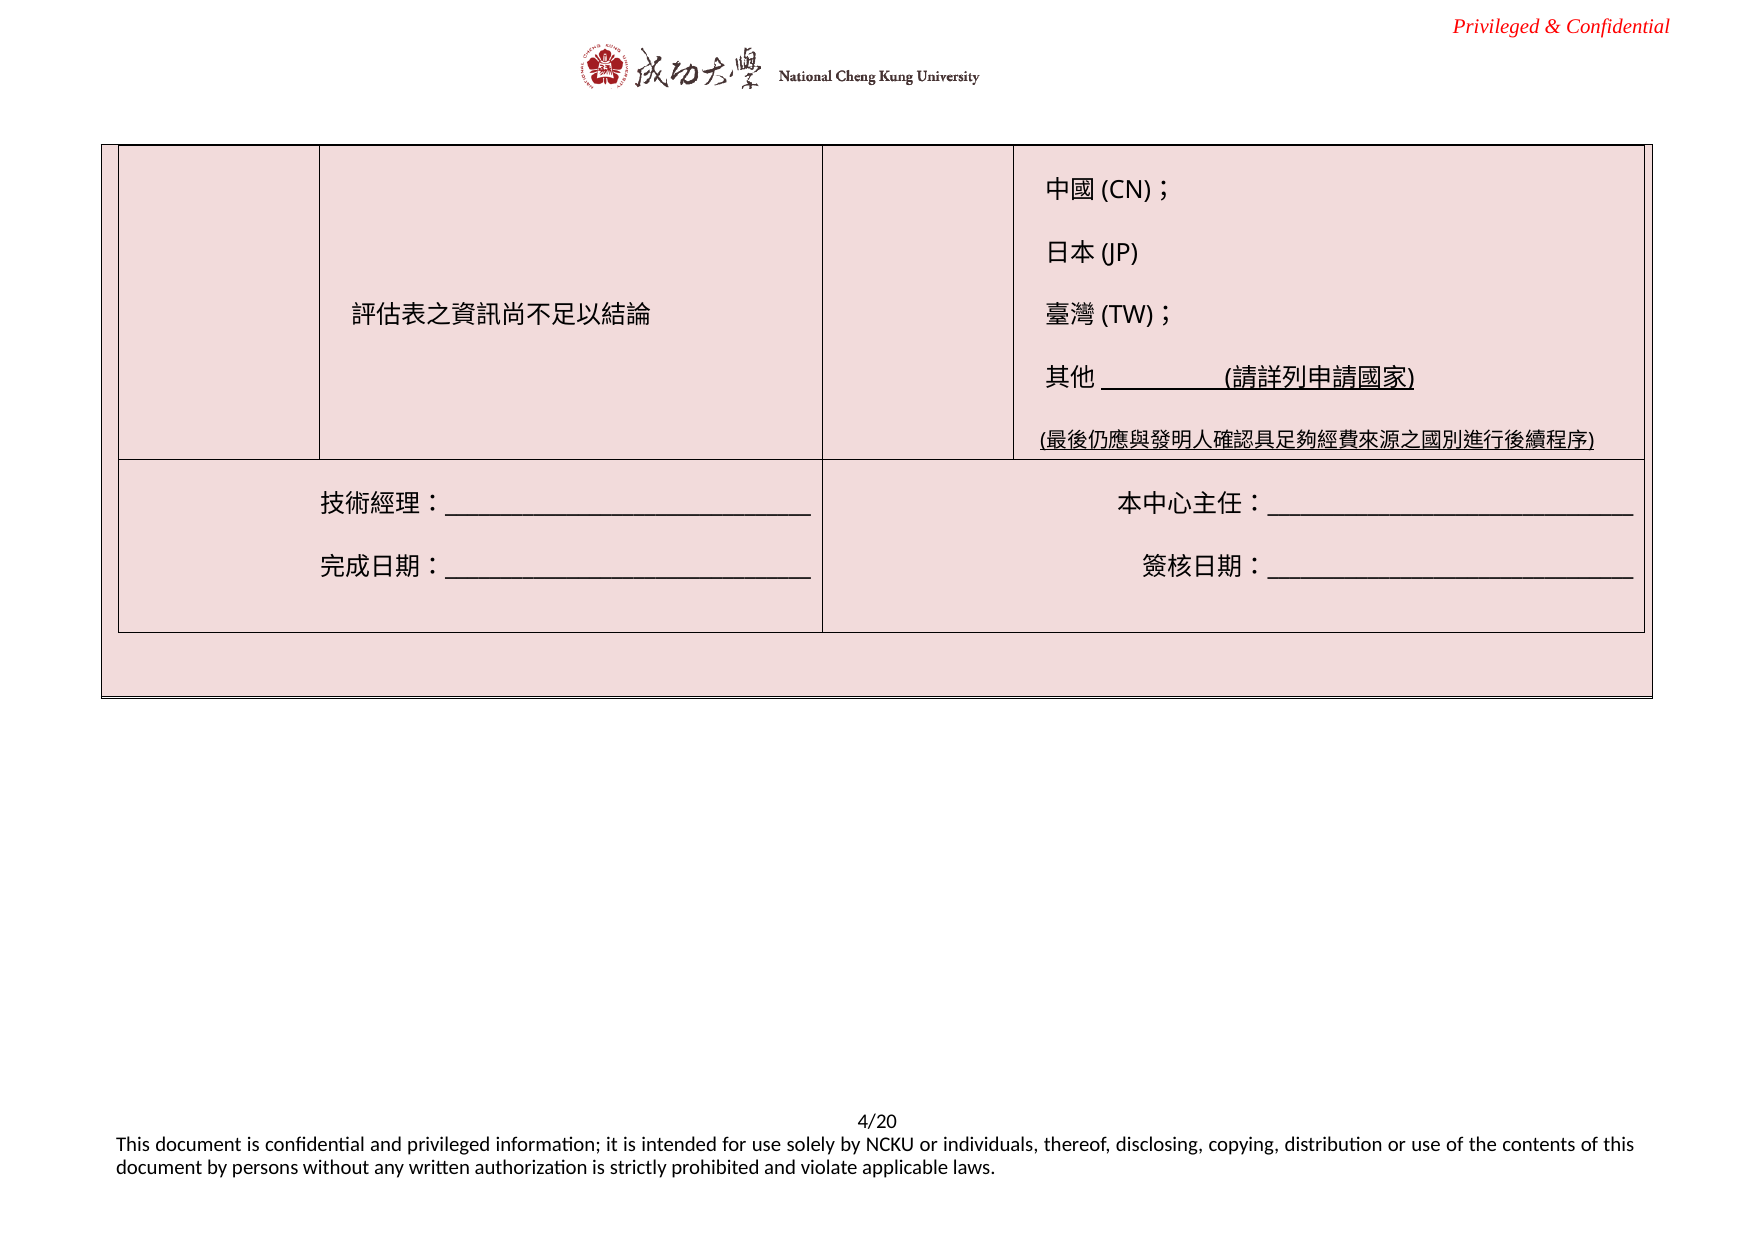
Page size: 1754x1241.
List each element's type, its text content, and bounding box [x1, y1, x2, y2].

table_cell 中國 (CN)； 日本 (JP) 臺灣 (TW)； 其他 (請詳列申請國家) (最後仍應與發明人確認具足夠經費來源之國別進行後續程序) [1014, 146, 1644, 459]
table_cell [102, 145, 1652, 696]
table_cell 本中心主任：_________________________________ 簽核日期：_________________________________ [823, 460, 1644, 632]
table_cell 技術經理：_________________________________ 完成日期：_________________________________ [119, 460, 822, 632]
table_cell [119, 146, 319, 459]
table_cell [823, 146, 1013, 459]
table_cell 評估表之資訊尚不足以結論 [320, 146, 822, 459]
